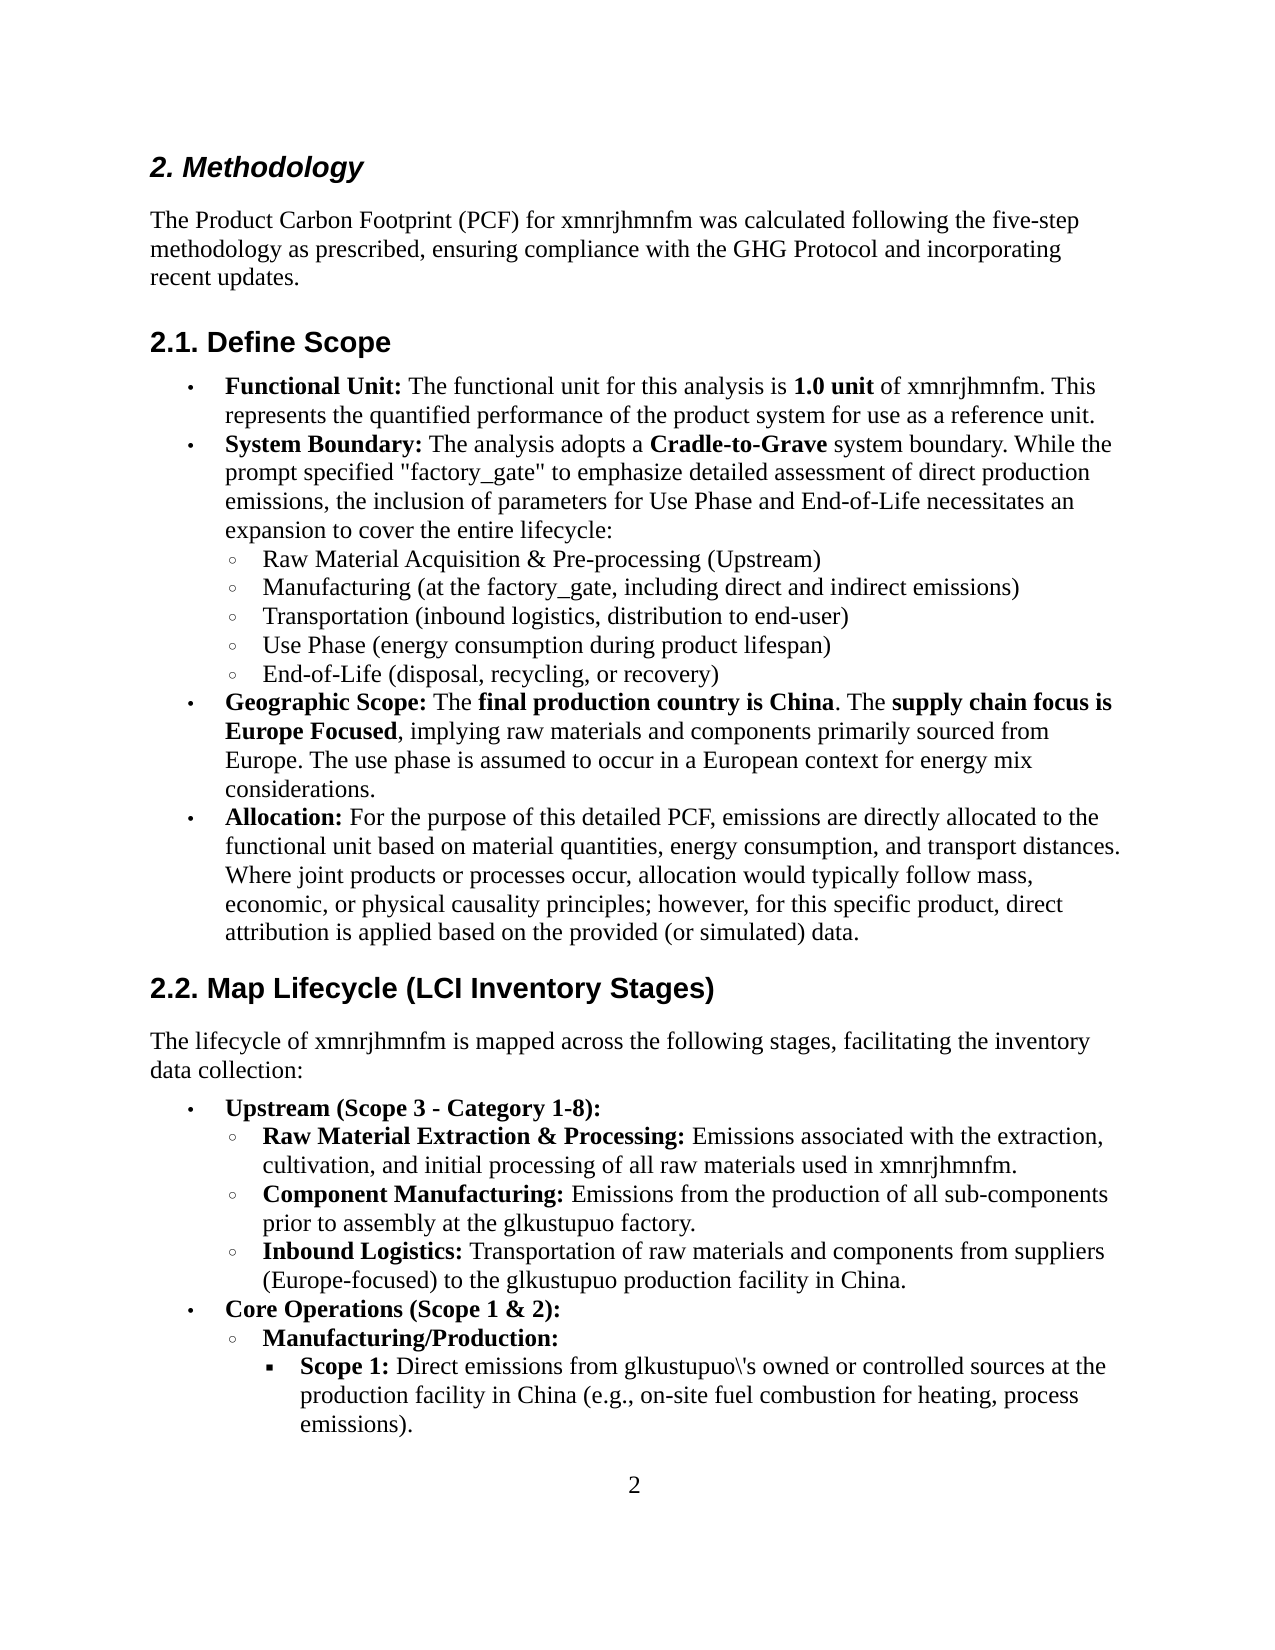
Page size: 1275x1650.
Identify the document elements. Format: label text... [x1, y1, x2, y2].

list Scope 1: Direct emissions from glkustupuo\'s owned or controlled sources at the production facility in China (e.g., on-site fuel combustion for heating, process emissions). [262, 1351, 1125, 1438]
text The lifecycle of xmnrjhmnfm is mapped across the following stages, facilitating the inventory data collection: [150, 1026, 1125, 1084]
list Manufacturing (at the factory_gate, including direct and indirect emissions) [225, 572, 1125, 601]
list Transportation (inbound logistics, distribution to end-user) [225, 601, 1125, 630]
text The Product Carbon Footprint (PCF) for xmnrjhmnfm was calculated following the five-step methodology as prescribed, ensuring compliance with the GHG Protocol and incorporating recent updates. [150, 205, 1125, 291]
subtitle 2.1. Define Scope [150, 325, 1125, 359]
list Manufacturing/Production: [225, 1323, 1125, 1351]
list System Boundary: The analysis adopts a Cradle-to-Grave system boundary. While the prompt specified "factory_gate" to emphasize detailed assessment of direct production emissions, the inclusion of parameters for Use Phase and End-of-Life necessitates an expansion to cover the entire lifecycle: [187, 429, 1125, 544]
list Upstream (Scope 3 - Category 1-8): [187, 1093, 1125, 1121]
list Geographic Scope: The final production country is China. The supply chain focus is Europe Focused, implying raw materials and components primarily sourced from Europe. The use phase is assumed to occur in a European context for energy mix considerations. [187, 687, 1125, 802]
list Raw Material Acquisition & Pre-processing (Upstream) [225, 544, 1125, 572]
list Core Operations (Scope 1 & 2): [187, 1294, 1125, 1323]
list Inbound Logistics: Transportation of raw materials and components from suppliers (Europe-focused) to the glkustupuo production facility in China. [225, 1236, 1125, 1294]
list End-of-Life (disposal, recycling, or recovery) [225, 659, 1125, 687]
subtitle 2.2. Map Lifecycle (LCI Inventory Stages) [150, 971, 1125, 1005]
list Raw Material Extraction & Processing: Emissions associated with the extraction, cultivation, and initial processing of all raw materials used in xmnrjhmnfm. [225, 1121, 1125, 1179]
list Use Phase (energy consumption during product lifespan) [225, 630, 1125, 659]
list Functional Unit: The functional unit for this analysis is 1.0 unit of xmnrjhmnfm. This represents the quantified performance of the product system for use as a reference unit. [187, 371, 1125, 429]
subtitle 2. Methodology [150, 150, 1125, 183]
list Allocation: For the purpose of this detailed PCF, emissions are directly allocated to the functional unit based on material quantities, energy consumption, and transport distances. Where joint products or processes occur, allocation would typically follow mass, economic, or physical causality principles; however, for this specific product, direct attribution is applied based on the provided (or simulated) data. [187, 802, 1125, 946]
list Component Manufacturing: Emissions from the production of all sub-components prior to assembly at the glkustupuo factory. [225, 1179, 1125, 1236]
